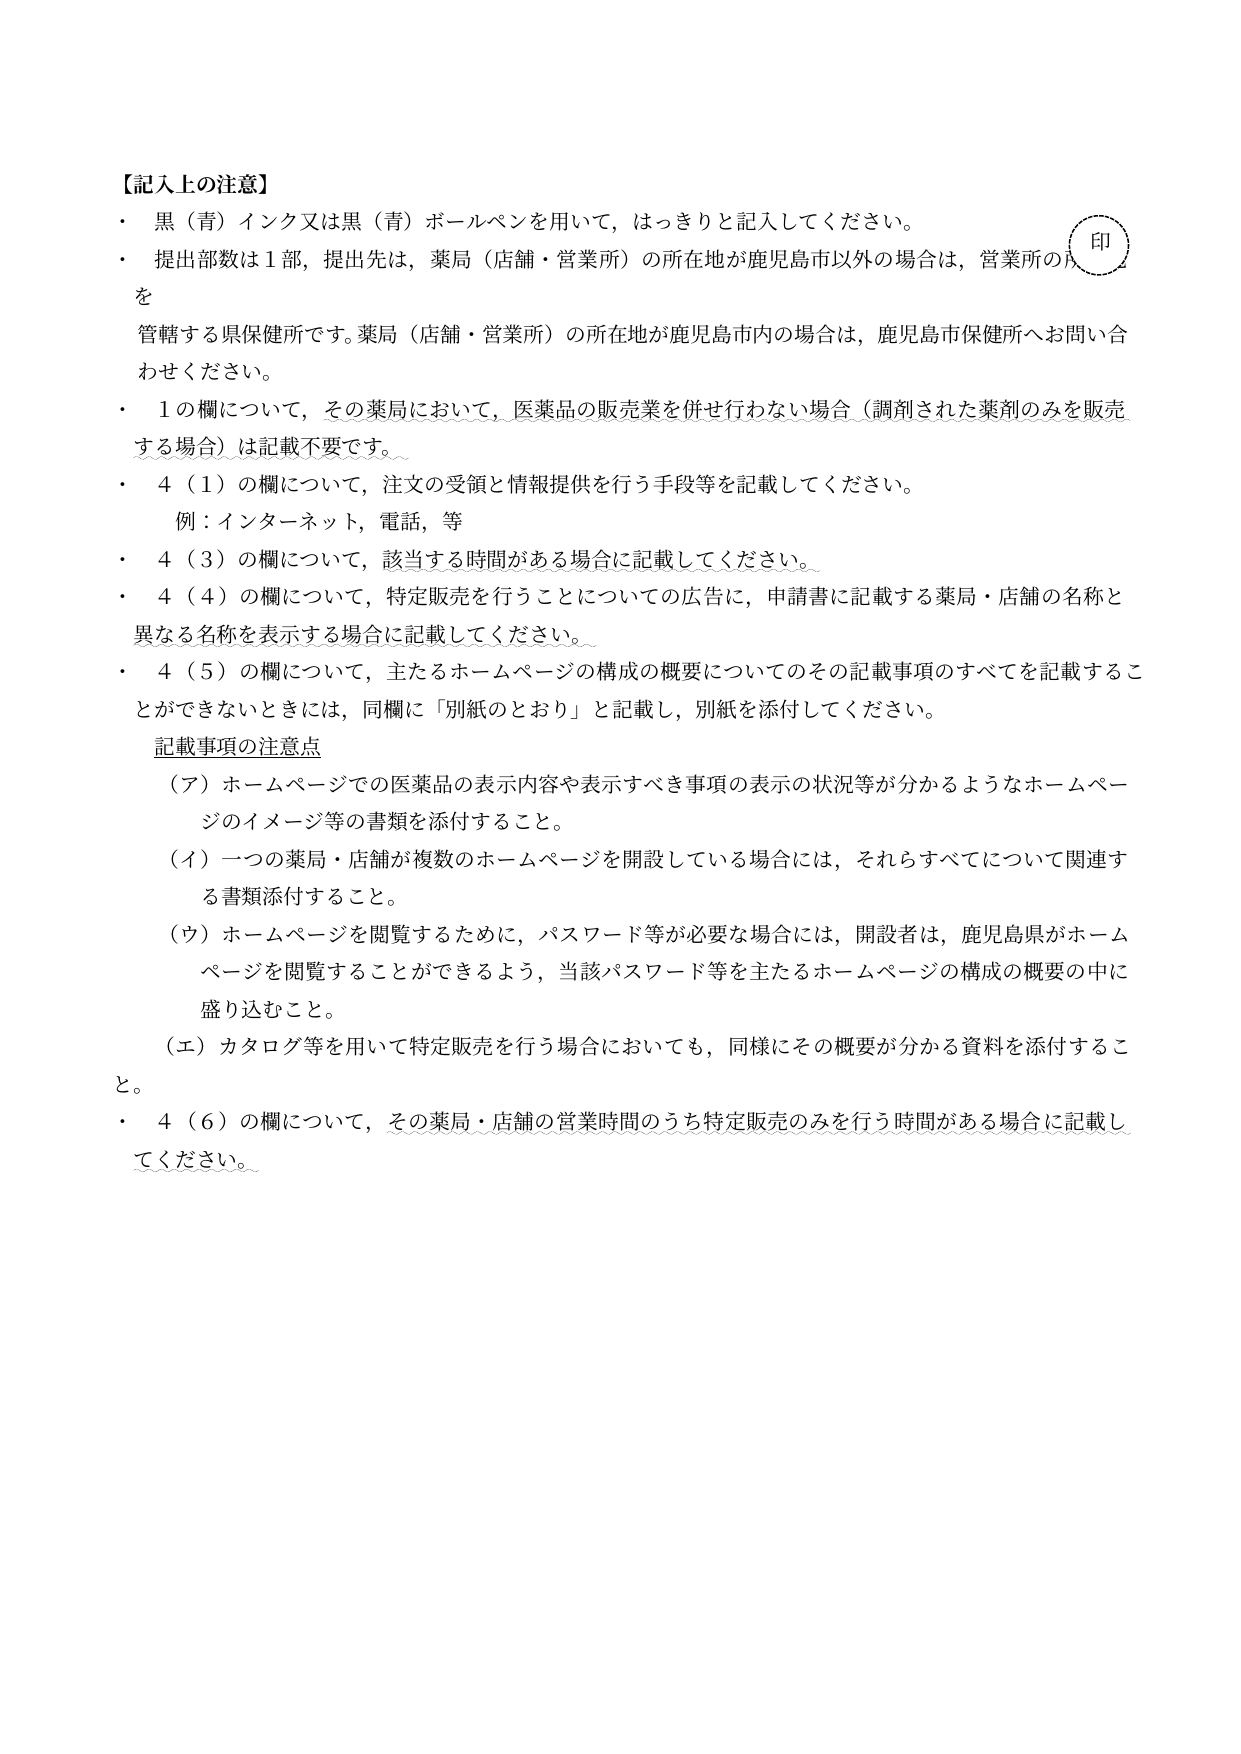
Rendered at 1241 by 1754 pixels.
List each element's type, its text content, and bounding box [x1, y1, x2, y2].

text （ウ）ホームページを閲覧するために，パスワード等が必要な場合には，開設者は，鹿児島県がホームページを閲覧することができるよう，当該パスワード等を主たるホームページの構成の概要の中に盛り込むこと。 [158, 914, 1131, 1027]
text （ア）ホームページでの医薬品の表示内容や表示すべき事項の表示の状況等が分かるようなホームページのイメージ等の書類を添付すること。 [158, 764, 1131, 839]
text （イ）一つの薬局・店舗が複数のホームページを開設している場合には，それらすべてについて関連する書類添付すること。 [158, 839, 1131, 914]
text ・ ４（３）の欄について，該当する時間がある場合に記載してください。 [112, 539, 1128, 577]
text ・ ４（５）の欄について，主たるホームページの構成の概要についてのその記載事項のすべてを記載することができないときには，同欄に「別紙のとおり」と記載し，別紙を添付してください。 [112, 652, 1146, 727]
text ・ １の欄について，その薬局において，医薬品の販売業を併せ行わない場合（調剤された薬剤のみを販売する場合）は記載不要です。 [112, 389, 1128, 464]
text ・ 提出部数は１部，提出先は，薬局（店舗・営業所）の所在地が鹿児島市以外の場合は，営業所の所在地を [112, 239, 1128, 314]
text ・ ４（１）の欄について，注文の受領と情報提供を行う手段等を記載してください。 [112, 464, 1128, 502]
text 管轄する県保健所です。薬局（店舗・営業所）の所在地が鹿児島市内の場合は，鹿児島市保健所へお問い合わせください。 [137, 314, 1128, 389]
text ・ ４（６）の欄について，その薬局・店舗の営業時間のうち特定販売のみを行う時間がある場合に記載してください。 [112, 1102, 1128, 1177]
text 記載事項の注意点 [112, 727, 1128, 764]
text 【記入上の注意】 [112, 164, 1128, 202]
text ・ 黒（青）インク又は黒（青）ボールペンを用いて，はっきりと記入してください。 [112, 202, 1128, 239]
text ・ ４（４）の欄について，特定販売を行うことについての広告に，申請書に記載する薬局・店舗の名称と異なる名称を表示する場合に記載してください。 [112, 577, 1128, 652]
text （エ）カタログ等を用いて特定販売を行う場合においても，同様にその概要が分かる資料を添付すること。 [112, 1027, 1131, 1102]
text 例：インターネット，電話，等 [112, 502, 1128, 539]
